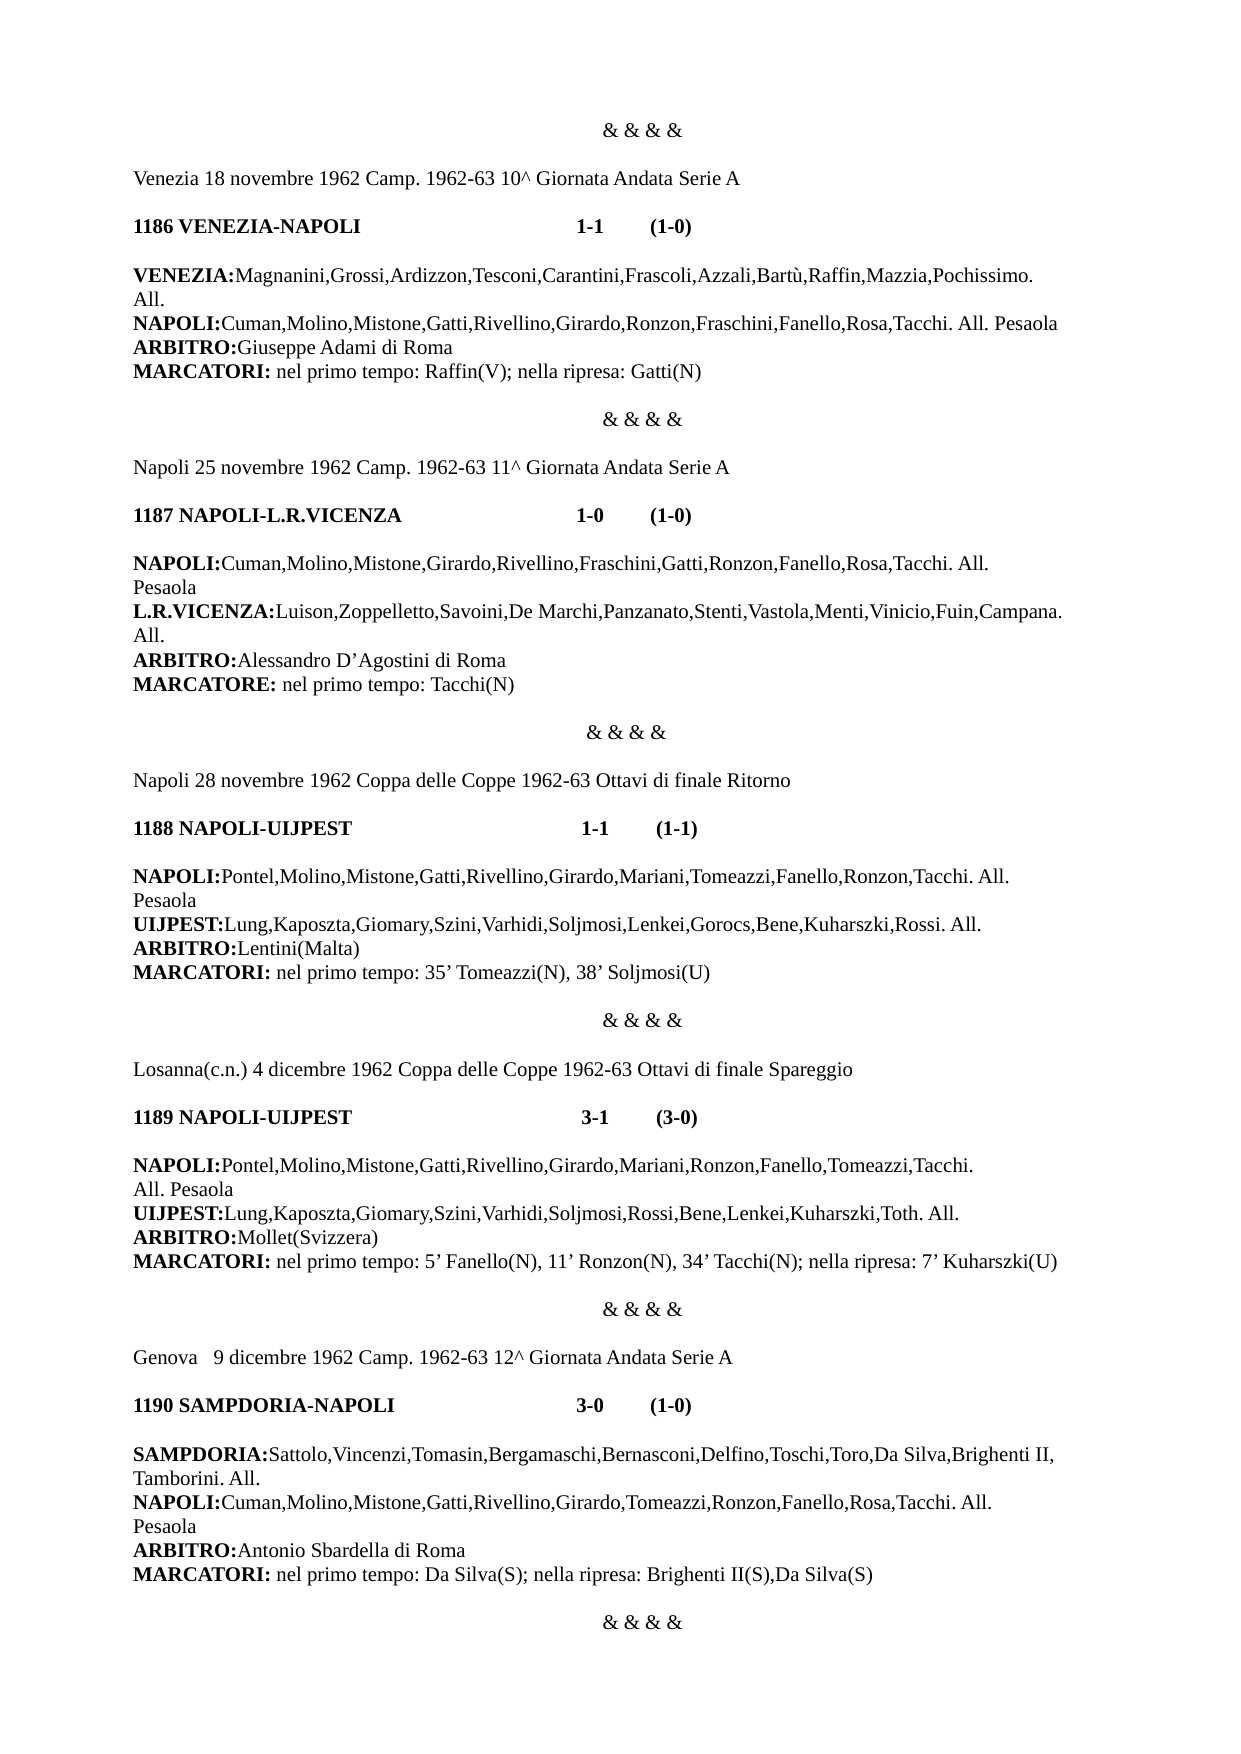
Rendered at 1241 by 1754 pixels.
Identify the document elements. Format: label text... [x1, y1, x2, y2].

text Losanna(c.n.) 4 dicembre 1962 Coppa delle Coppe 1962-63 Ottavi di finale Spareggio [133, 1057, 1152, 1081]
text ARBITRO:Giuseppe Adami di Roma [133, 335, 1152, 359]
text Pesaola [133, 1514, 1152, 1538]
text 1187 NAPOLI-L.R.VICENZA 1-0 (1-0) [133, 503, 1152, 527]
text MARCATORI: nel primo tempo: Raffin(V); nella ripresa: Gatti(N) [133, 359, 1152, 383]
text Genova 9 dicembre 1962 Camp. 1962-63 12^ Giornata Andata Serie A [133, 1345, 1152, 1369]
text 1186 VENEZIA-NAPOLI 1-1 (1-0) [133, 214, 1152, 238]
text All. [133, 623, 1152, 647]
text NAPOLI:Pontel,Molino,Mistone,Gatti,Rivellino,Girardo,Mariani,Tomeazzi,Fanello,Ronzon,Tacchi. All. [133, 864, 1152, 888]
text NAPOLI:Cuman,Molino,Mistone,Gatti,Rivellino,Girardo,Ronzon,Fraschini,Fanello,Rosa,Tacchi. All. Pesaola [133, 311, 1152, 335]
text MARCATORI: nel primo tempo: 5’ Fanello(N), 11’ Ronzon(N), 34’ Tacchi(N); nella ripresa: 7’ Kuharszki(U) [133, 1249, 1152, 1273]
text & & & & [133, 1610, 1152, 1634]
text 1190 SAMPDORIA-NAPOLI 3-0 (1-0) [133, 1393, 1152, 1417]
text Napoli 28 novembre 1962 Coppa delle Coppe 1962-63 Ottavi di finale Ritorno [133, 768, 1152, 792]
text MARCATORI: nel primo tempo: Da Silva(S); nella ripresa: Brighenti II(S),Da Silva(S) [133, 1562, 1152, 1586]
text Pesaola [133, 575, 1152, 599]
text MARCATORE: nel primo tempo: Tacchi(N) [133, 672, 1152, 696]
text Pesaola [133, 888, 1152, 912]
text ARBITRO:Antonio Sbardella di Roma [133, 1538, 1152, 1562]
text & & & & [133, 1008, 1152, 1032]
text NAPOLI:Cuman,Molino,Mistone,Gatti,Rivellino,Girardo,Tomeazzi,Ronzon,Fanello,Rosa,Tacchi. All. [133, 1490, 1152, 1514]
text & & & & [133, 1297, 1152, 1321]
text ARBITRO:Mollet(Svizzera) [133, 1225, 1152, 1249]
text & & & & [133, 720, 1152, 744]
text UIJPEST:Lung,Kaposzta,Giomary,Szini,Varhidi,Soljmosi,Lenkei,Gorocs,Bene,Kuharszki,Rossi. All. [133, 912, 1152, 936]
text Venezia 18 novembre 1962 Camp. 1962-63 10^ Giornata Andata Serie A [133, 166, 1152, 190]
text L.R.VICENZA:Luison,Zoppelletto,Savoini,De Marchi,Panzanato,Stenti,Vastola,Menti,Vinicio,Fuin,Campana. [133, 599, 1152, 623]
text Napoli 25 novembre 1962 Camp. 1962-63 11^ Giornata Andata Serie A [133, 455, 1152, 479]
text ARBITRO:Lentini(Malta) [133, 936, 1152, 960]
text UIJPEST:Lung,Kaposzta,Giomary,Szini,Varhidi,Soljmosi,Rossi,Bene,Lenkei,Kuharszki,Toth. All. [133, 1201, 1152, 1225]
text All. [133, 287, 1152, 311]
text Tamborini. All. [133, 1466, 1152, 1490]
text MARCATORI: nel primo tempo: 35’ Tomeazzi(N), 38’ Soljmosi(U) [133, 960, 1152, 984]
text NAPOLI:Pontel,Molino,Mistone,Gatti,Rivellino,Girardo,Mariani,Ronzon,Fanello,Tomeazzi,Tacchi. [133, 1153, 1152, 1177]
text & & & & [133, 407, 1152, 431]
text 1188 NAPOLI-UIJPEST 1-1 (1-1) [133, 816, 1152, 840]
text SAMPDORIA:Sattolo,Vincenzi,Tomasin,Bergamaschi,Bernasconi,Delfino,Toschi,Toro,Da Silva,Brighenti II, [133, 1442, 1152, 1466]
text VENEZIA:Magnanini,Grossi,Ardizzon,Tesconi,Carantini,Frascoli,Azzali,Bartù,Raffin,Mazzia,Pochissimo. [133, 262, 1152, 287]
text 1189 NAPOLI-UIJPEST 3-1 (3-0) [133, 1105, 1152, 1129]
text & & & & [133, 118, 1152, 142]
text ARBITRO:Alessandro D’Agostini di Roma [133, 647, 1152, 672]
text All. Pesaola [133, 1177, 1152, 1201]
text NAPOLI:Cuman,Molino,Mistone,Girardo,Rivellino,Fraschini,Gatti,Ronzon,Fanello,Rosa,Tacchi. All. [133, 551, 1152, 575]
